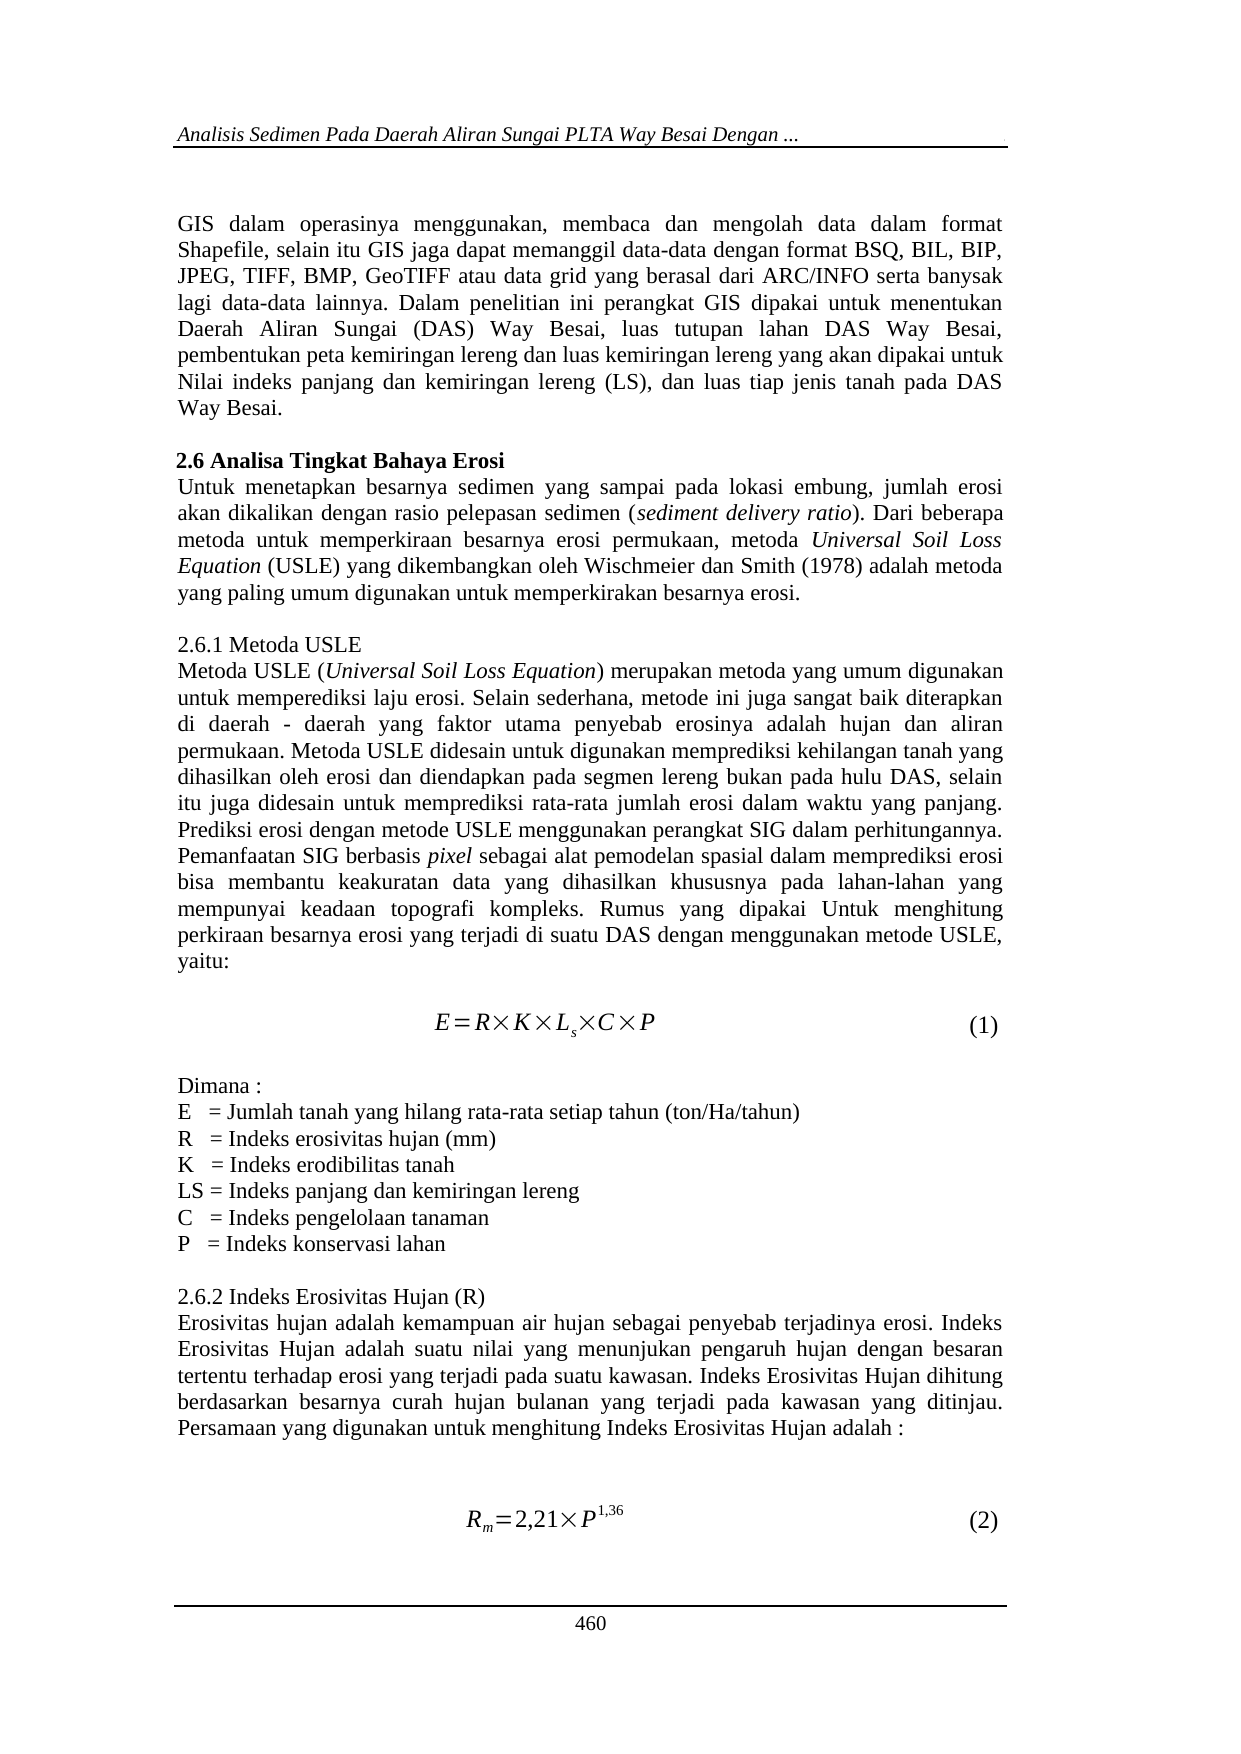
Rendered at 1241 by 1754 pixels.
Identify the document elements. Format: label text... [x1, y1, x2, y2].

text Metoda USLE (Universal Soil Loss Equation) merupakan metoda yang umum digunakan untuk memperediksi laju erosi. Selain sederhana, metode ini juga sangat baik diterapkan di daerah - daerah yang faktor utama penyebab erosinya adalah hujan dan aliran permukaan. Metoda USLE didesain untuk digunakan memprediksi kehilangan tanah yang dihasilkan oleh erosi dan diendapkan pada segmen lereng bukan pada hulu DAS, selain itu juga didesain untuk memprediksi rata-rata jumlah erosi dalam waktu yang panjang. Prediksi erosi dengan metode USLE menggunakan perangkat SIG dalam perhitungannya. Pemanfaatan SIG berbasis pixel sebagai alat pemodelan spasial dalam memprediksi erosi bisa membantu keakuratan data yang dihasilkan khususnya pada lahan-lahan yang mempunyai keadaan topografi kompleks. Rumus yang dipakai Untuk menghitung perkiraan besarnya erosi yang terjadi di suatu DAS dengan menggunakan metode USLE, yaitu: [177, 658, 1004, 974]
text 2.6.1 Metoda USLE [177, 631, 1004, 658]
text Dimana : [177, 1072, 1004, 1098]
text K = Indeks erodibilitas tanah [177, 1151, 1004, 1177]
text 2.6.2 Indeks Erosivitas Hujan (R) [177, 1283, 1004, 1309]
table_header (1) [912, 1003, 1004, 1046]
text Untuk menetapkan besarnya sedimen yang sampai pada lokasi embung, jumlah erosi akan dikalikan dengan rasio pelepasan sedimen (sediment delivery ratio). Dari beberapa metoda untuk memperkiraan besarnya erosi permukaan, metoda Universal Soil Loss Equation (USLE) yang dikembangkan oleh Wischmeier dan Smith (1978) adalah metoda yang paling umum digunakan untuk memperkirakan besarnya erosi. [177, 473, 1004, 605]
text E = Jumlah tanah yang hilang rata-rata setiap tahun (ton/Ha/tahun) [177, 1098, 1004, 1124]
table_header (2) [912, 1496, 1004, 1542]
text P = Indeks konservasi lahan [177, 1230, 1004, 1256]
text C = Indeks pengelolaan tanaman [177, 1204, 1004, 1230]
table_header [177, 1003, 912, 1046]
text LS = Indeks panjang dan kemiringan lereng [177, 1177, 1004, 1204]
table_header [177, 1496, 912, 1542]
text Erosivitas hujan adalah kemampuan air hujan sebagai penyebab terjadinya erosi. Indeks Erosivitas Hujan adalah suatu nilai yang menunjukan pengaruh hujan dengan besaran tertentu terhadap erosi yang terjadi pada suatu kawasan. Indeks Erosivitas Hujan dihitung berdasarkan besarnya curah hujan bulanan yang terjadi pada kawasan yang ditinjau. Persamaan yang digunakan untuk menghitung Indeks Erosivitas Hujan adalah : [177, 1309, 1004, 1441]
text GIS dalam operasinya menggunakan, membaca dan mengolah data dalam format Shapefile, selain itu GIS jaga dapat memanggil data-data dengan format BSQ, BIL, BIP, JPEG, TIFF, BMP, GeoTIFF atau data grid yang berasal dari ARC/INFO serta banysak lagi data-data lainnya. Dalam penelitian ini perangkat GIS dipakai untuk menentukan Daerah Aliran Sungai (DAS) Way Besai, luas tutupan lahan DAS Way Besai, pembentukan peta kemiringan lereng dan luas kemiringan lereng yang akan dipakai untuk Nilai indeks panjang dan kemiringan lereng (LS), dan luas tiap jenis tanah pada DAS Way Besai. [177, 209, 1004, 420]
text R = Indeks erosivitas hujan (mm) [177, 1124, 1004, 1151]
text 2.6 Analisa Tingkat Bahaya Erosi [176, 447, 1004, 473]
